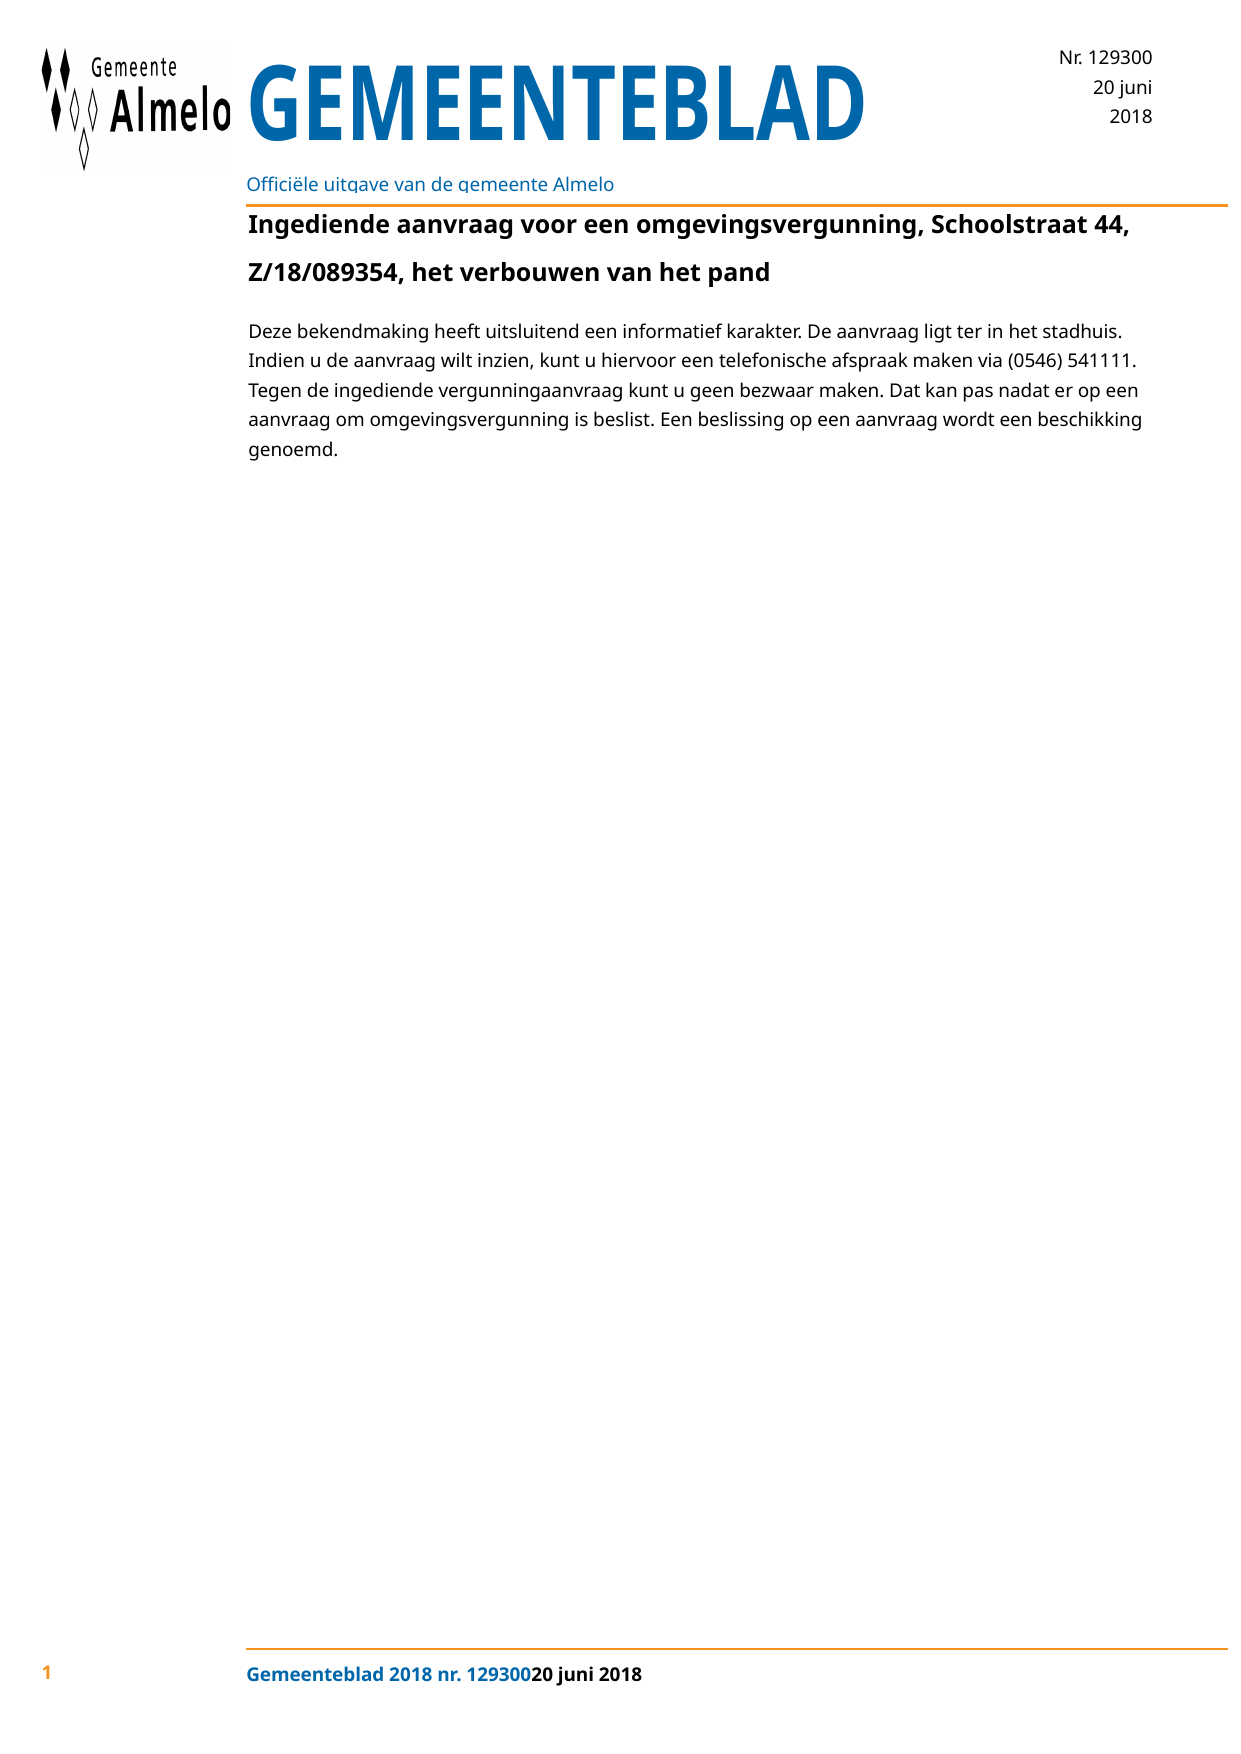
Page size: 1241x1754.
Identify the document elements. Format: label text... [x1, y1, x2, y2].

text Ingediende aanvraag voor een omgevingsvergunning, Schoolstraat 44, Z/18/089354, het verbouwen van het pand [248, 207, 1152, 288]
text Deze bekendmaking heeft uitsluitend een informatief karakter. De aanvraag ligt ter in het stadhuis. Indien u de aanvraag wilt inzien, kunt u hiervoor een telefonische afspraak maken via (0546) 541111. Tegen de ingediende vergunningaanvraag kunt u geen bezwaar maken. Dat kan pas nadat er op een aanvraag om omgevingsvergunning is beslist. Een beslissing op een aanvraag wordt een beschikking genoemd. [248, 318, 1152, 462]
picture [41, 47, 231, 172]
